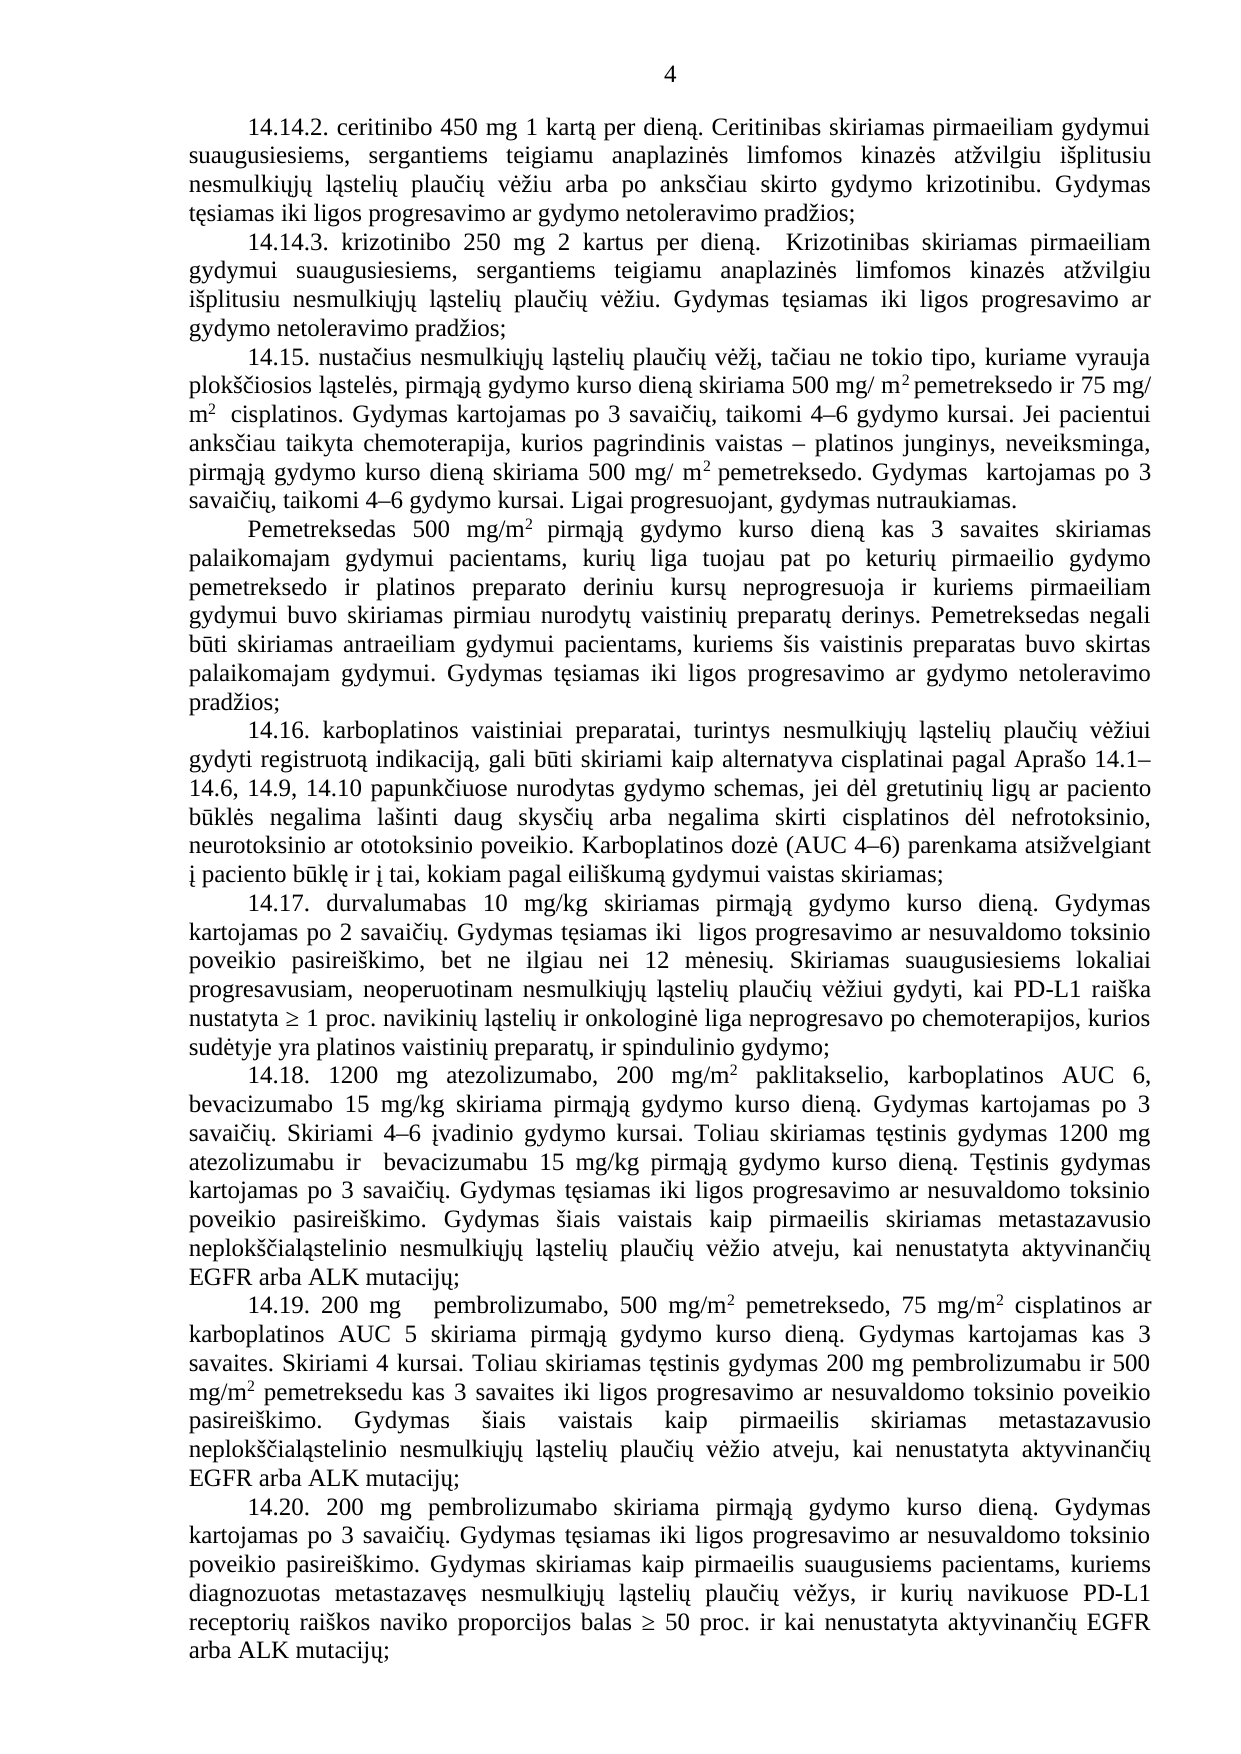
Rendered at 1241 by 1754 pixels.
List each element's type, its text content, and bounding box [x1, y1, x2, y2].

text 14.18. 1200 mg atezolizumabo, 200 mg/m2 paklitakselio, karboplatinos AUC 6, bevacizumabo 15 mg/kg skiriama pirmąją gydymo kurso dieną. Gydymas kartojamas po 3 savaičių. Skiriami 4–6 įvadinio gydymo kursai. Toliau skiriamas tęstinis gydymas 1200 mg atezolizumabu ir bevacizumabu 15 mg/kg pirmąją gydymo kurso dieną. Tęstinis gydymas kartojamas po 3 savaičių. Gydymas tęsiamas iki ligos progresavimo ar nesuvaldomo toksinio poveikio pasireiškimo. Gydymas šiais vaistais kaip pirmaeilis skiriamas metastazavusio neplokščialąstelinio nesmulkiųjų ląstelių plaučių vėžio atveju, kai nenustatyta aktyvinančių EGFR arba ALK mutacijų; [188, 1061, 1152, 1291]
text 14.17. durvalumabas 10 mg/kg skiriamas pirmąją gydymo kurso dieną. Gydymas kartojamas po 2 savaičių. Gydymas tęsiamas iki ligos progresavimo ar nesuvaldomo toksinio poveikio pasireiškimo, bet ne ilgiau nei 12 mėnesių. Skiriamas suaugusiesiems lokaliai progresavusiam, neoperuotinam nesmulkiųjų ląstelių plaučių vėžiui gydyti, kai PD-L1 raiška nustatyta ≥ 1 proc. navikinių ląstelių ir onkologinė liga neprogresavo po chemoterapijos, kurios sudėtyje yra platinos vaistinių preparatų, ir spindulinio gydymo; [188, 888, 1152, 1061]
text 14.16. karboplatinos vaistiniai preparatai, turintys nesmulkiųjų ląstelių plaučių vėžiui gydyti registruotą indikaciją, gali būti skiriami kaip alternatyva cisplatinai pagal Aprašo 14.1–14.6, 14.9, 14.10 papunkčiuose nurodytas gydymo schemas, jei dėl gretutinių ligų ar paciento būklės negalima lašinti daug skysčių arba negalima skirti cisplatinos dėl nefrotoksinio, neurotoksinio ar ototoksinio poveikio. Karboplatinos dozė (AUC 4–6) parenkama atsižvelgiant į paciento būklę ir į tai, kokiam pagal eiliškumą gydymui vaistas skiriamas; [188, 716, 1152, 888]
text 14.20. 200 mg pembrolizumabo skiriama pirmąją gydymo kurso dieną. Gydymas kartojamas po 3 savaičių. Gydymas tęsiamas iki ligos progresavimo ar nesuvaldomo toksinio poveikio pasireiškimo. Gydymas skiriamas kaip pirmaeilis suaugusiems pacientams, kuriems diagnozuotas metastazavęs nesmulkiųjų ląstelių plaučių vėžys, ir kurių navikuose PD-L1 receptorių raiškos naviko proporcijos balas ≥ 50 proc. ir kai nenustatyta aktyvinančių EGFR arba ALK mutacijų; [188, 1492, 1152, 1664]
text 14.14.3. krizotinibo 250 mg 2 kartus per dieną. Krizotinibas skiriamas pirmaeiliam gydymui suaugusiesiems, sergantiems teigiamu anaplazinės limfomos kinazės atžvilgiu išplitusiu nesmulkiųjų ląstelių plaučių vėžiu. Gydymas tęsiamas iki ligos progresavimo ar gydymo netoleravimo pradžios; [188, 227, 1152, 342]
text 14.15. nustačius nesmulkiųjų ląstelių plaučių vėžį, tačiau ne tokio tipo, kuriame vyrauja plokščiosios ląstelės, pirmąją gydymo kurso dieną skiriama 500 mg/ m2 pemetreksedo ir 75 mg/ m2 cisplatinos. Gydymas kartojamas po 3 savaičių, taikomi 4–6 gydymo kursai. Jei pacientui anksčiau taikyta chemoterapija, kurios pagrindinis vaistas – platinos junginys, neveiksminga, pirmąją gydymo kurso dieną skiriama 500 mg/ m2 pemetreksedo. Gydymas kartojamas po 3 savaičių, taikomi 4–6 gydymo kursai. Ligai progresuojant, gydymas nutraukiamas. [188, 342, 1152, 514]
text Pemetreksedas 500 mg/m2 pirmąją gydymo kurso dieną kas 3 savaites skiriamas palaikomajam gydymui pacientams, kurių liga tuojau pat po keturių pirmaeilio gydymo pemetreksedo ir platinos preparato deriniu kursų neprogresuoja ir kuriems pirmaeiliam gydymui buvo skiriamas pirmiau nurodytų vaistinių preparatų derinys. Pemetreksedas negali būti skiriamas antraeiliam gydymui pacientams, kuriems šis vaistinis preparatas buvo skirtas palaikomajam gydymui. Gydymas tęsiamas iki ligos progresavimo ar gydymo netoleravimo pradžios; [188, 514, 1152, 716]
text 14.19. 200 mg pembrolizumabo, 500 mg/m2 pemetreksedo, 75 mg/m2 cisplatinos ar karboplatinos AUC 5 skiriama pirmąją gydymo kurso dieną. Gydymas kartojamas kas 3 savaites. Skiriami 4 kursai. Toliau skiriamas tęstinis gydymas 200 mg pembrolizumabu ir 500 mg/m2 pemetreksedu kas 3 savaites iki ligos progresavimo ar nesuvaldomo toksinio poveikio pasireiškimo. Gydymas šiais vaistais kaip pirmaeilis skiriamas metastazavusio neplokščialąstelinio nesmulkiųjų ląstelių plaučių vėžio atveju, kai nenustatyta aktyvinančių EGFR arba ALK mutacijų; [188, 1291, 1152, 1492]
text 14.14.2. ceritinibo 450 mg 1 kartą per dieną. Ceritinibas skiriamas pirmaeiliam gydymui suaugusiesiems, sergantiems teigiamu anaplazinės limfomos kinazės atžvilgiu išplitusiu nesmulkiųjų ląstelių plaučių vėžiu arba po anksčiau skirto gydymo krizotinibu. Gydymas tęsiamas iki ligos progresavimo ar gydymo netoleravimo pradžios; [188, 112, 1152, 227]
